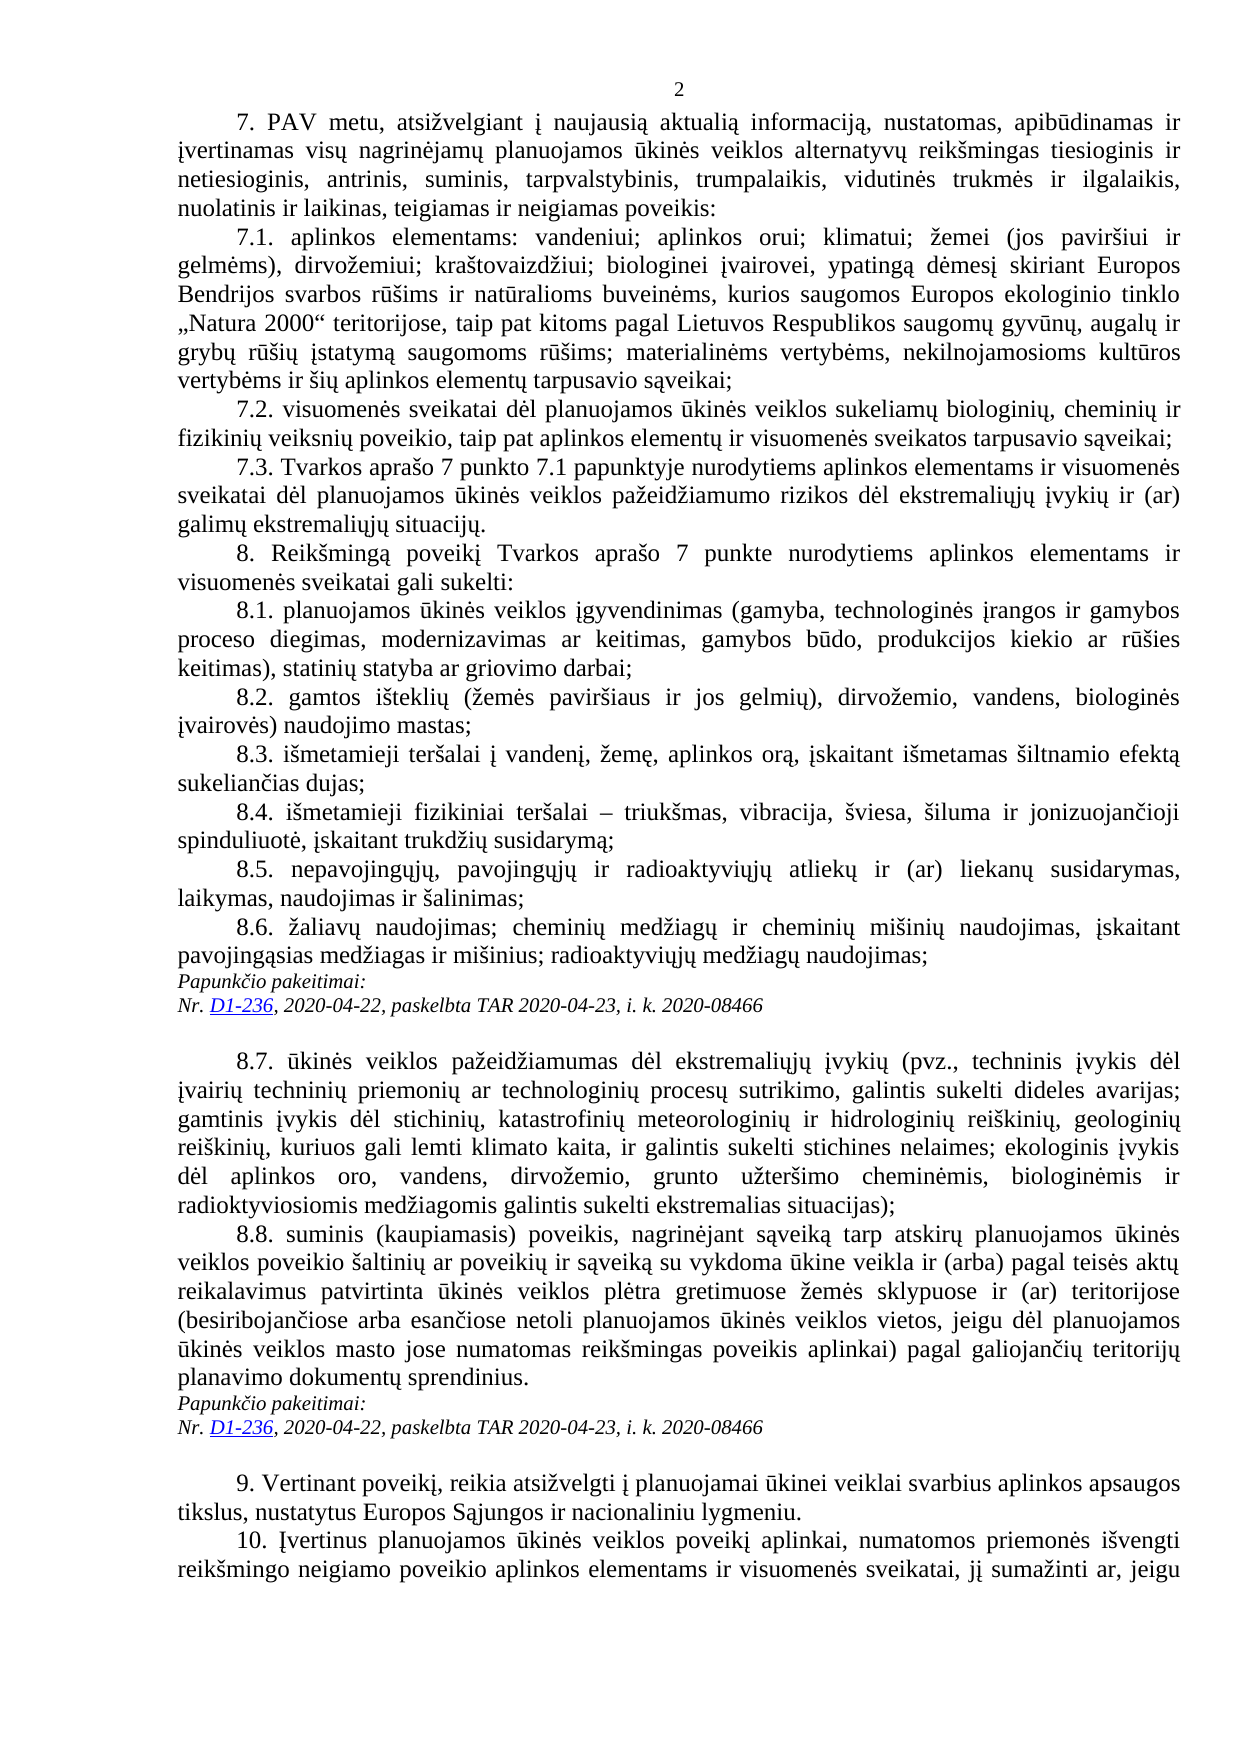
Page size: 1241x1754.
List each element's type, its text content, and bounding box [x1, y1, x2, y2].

text 8.2. gamtos išteklių (žemės paviršiaus ir jos gelmių), dirvožemio, vandens, biologinės įvairovės) naudojimo mastas; [177, 682, 1181, 739]
text Nr. D1-236, 2020-04-22, paskelbta TAR 2020-04-23, i. k. 2020-08466 [177, 993, 1181, 1017]
text 8.4. išmetamieji fizikiniai teršalai – triukšmas, vibracija, šviesa, šiluma ir jonizuojančioji spinduliuotė, įskaitant trukdžių susidarymą; [177, 797, 1181, 854]
text 8. Reikšmingą poveikį Tvarkos aprašo 7 punkte nurodytiems aplinkos elementams ir visuomenės sveikatai gali sukelti: [177, 538, 1181, 596]
text 8.7. ūkinės veiklos pažeidžiamumas dėl ekstremaliųjų įvykių (pvz., techninis įvykis dėl įvairių techninių priemonių ar technologinių procesų sutrikimo, galintis sukelti dideles avarijas; gamtinis įvykis dėl stichinių, katastrofinių meteorologinių ir hidrologinių reiškinių, geologinių reiškinių, kuriuos gali lemti klimato kaita, ir galintis sukelti stichines nelaimes; ekologinis įvykis dėl aplinkos oro, vandens, dirvožemio, grunto užteršimo cheminėmis, biologinėmis ir radioktyviosiomis medžiagomis galintis sukelti ekstremalias situacijas); [177, 1046, 1181, 1219]
text 8.6. žaliavų naudojimas; cheminių medžiagų ir cheminių mišinių naudojimas, įskaitant pavojingąsias medžiagas ir mišinius; radioaktyviųjų medžiagų naudojimas; [177, 912, 1181, 969]
text 8.1. planuojamos ūkinės veiklos įgyvendinimas (gamyba, technologinės įrangos ir gamybos proceso diegimas, modernizavimas ar keitimas, gamybos būdo, produkcijos kiekio ar rūšies keitimas), statinių statyba ar griovimo darbai; [177, 596, 1181, 682]
text 9. Vertinant poveikį, reikia atsižvelgti į planuojamai ūkinei veiklai svarbius aplinkos apsaugos tikslus, nustatytus Europos Sąjungos ir nacionaliniu lygmeniu. [177, 1468, 1181, 1526]
text 7.3. Tvarkos aprašo 7 punkto 7.1 papunktyje nurodytiems aplinkos elementams ir visuomenės sveikatai dėl planuojamos ūkinės veiklos pažeidžiamumo rizikos dėl ekstremaliųjų įvykių ir (ar) galimų ekstremaliųjų situacijų. [177, 452, 1181, 538]
text 8.5. nepavojingųjų, pavojingųjų ir radioaktyviųjų atliekų ir (ar) liekanų susidarymas, laikymas, naudojimas ir šalinimas; [177, 854, 1181, 912]
text 7. PAV metu, atsižvelgiant į naujausią aktualią informaciją, nustatomas, apibūdinamas ir įvertinamas visų nagrinėjamų planuojamos ūkinės veiklos alternatyvų reikšmingas tiesioginis ir netiesioginis, antrinis, suminis, tarpvalstybinis, trumpalaikis, vidutinės trukmės ir ilgalaikis, nuolatinis ir laikinas, teigiamas ir neigiamas poveikis: [177, 107, 1181, 222]
text 7.1. aplinkos elementams: vandeniui; aplinkos orui; klimatui; žemei (jos paviršiui ir gelmėms), dirvožemiui; kraštovaizdžiui; biologinei įvairovei, ypatingą dėmesį skiriant Europos Bendrijos svarbos rūšims ir natūralioms buveinėms, kurios saugomos Europos ekologinio tinklo „Natura 2000“ teritorijose, taip pat kitoms pagal Lietuvos Respublikos saugomų gyvūnų, augalų ir grybų rūšių įstatymą saugomoms rūšims; materialinėms vertybėms, nekilnojamosioms kultūros vertybėms ir šių aplinkos elementų tarpusavio sąveikai; [177, 222, 1181, 394]
text Papunkčio pakeitimai: [177, 969, 1181, 993]
text 8.8. suminis (kaupiamasis) poveikis, nagrinėjant sąveiką tarp atskirų planuojamos ūkinės veiklos poveikio šaltinių ar poveikių ir sąveiką su vykdoma ūkine veikla ir (arba) pagal teisės aktų reikalavimus patvirtinta ūkinės veiklos plėtra gretimuose žemės sklypuose ir (ar) teritorijose (besiribojančiose arba esančiose netoli planuojamos ūkinės veiklos vietos, jeigu dėl planuojamos ūkinės veiklos masto jose numatomas reikšmingas poveikis aplinkai) pagal galiojančių teritorijų planavimo dokumentų sprendinius. [177, 1219, 1181, 1391]
text 10. Įvertinus planuojamos ūkinės veiklos poveikį aplinkai, numatomos priemonės išvengti reikšmingo neigiamo poveikio aplinkos elementams ir visuomenės sveikatai, jį sumažinti ar, jeigu [177, 1526, 1181, 1583]
text Papunkčio pakeitimai: [177, 1391, 1181, 1415]
text 8.3. išmetamieji teršalai į vandenį, žemę, aplinkos orą, įskaitant išmetamas šiltnamio efektą sukeliančias dujas; [177, 739, 1181, 797]
text 7.2. visuomenės sveikatai dėl planuojamos ūkinės veiklos sukeliamų biologinių, cheminių ir fizikinių veiksnių poveikio, taip pat aplinkos elementų ir visuomenės sveikatos tarpusavio sąveikai; [177, 394, 1181, 452]
text Nr. D1-236, 2020-04-22, paskelbta TAR 2020-04-23, i. k. 2020-08466 [177, 1415, 1181, 1439]
